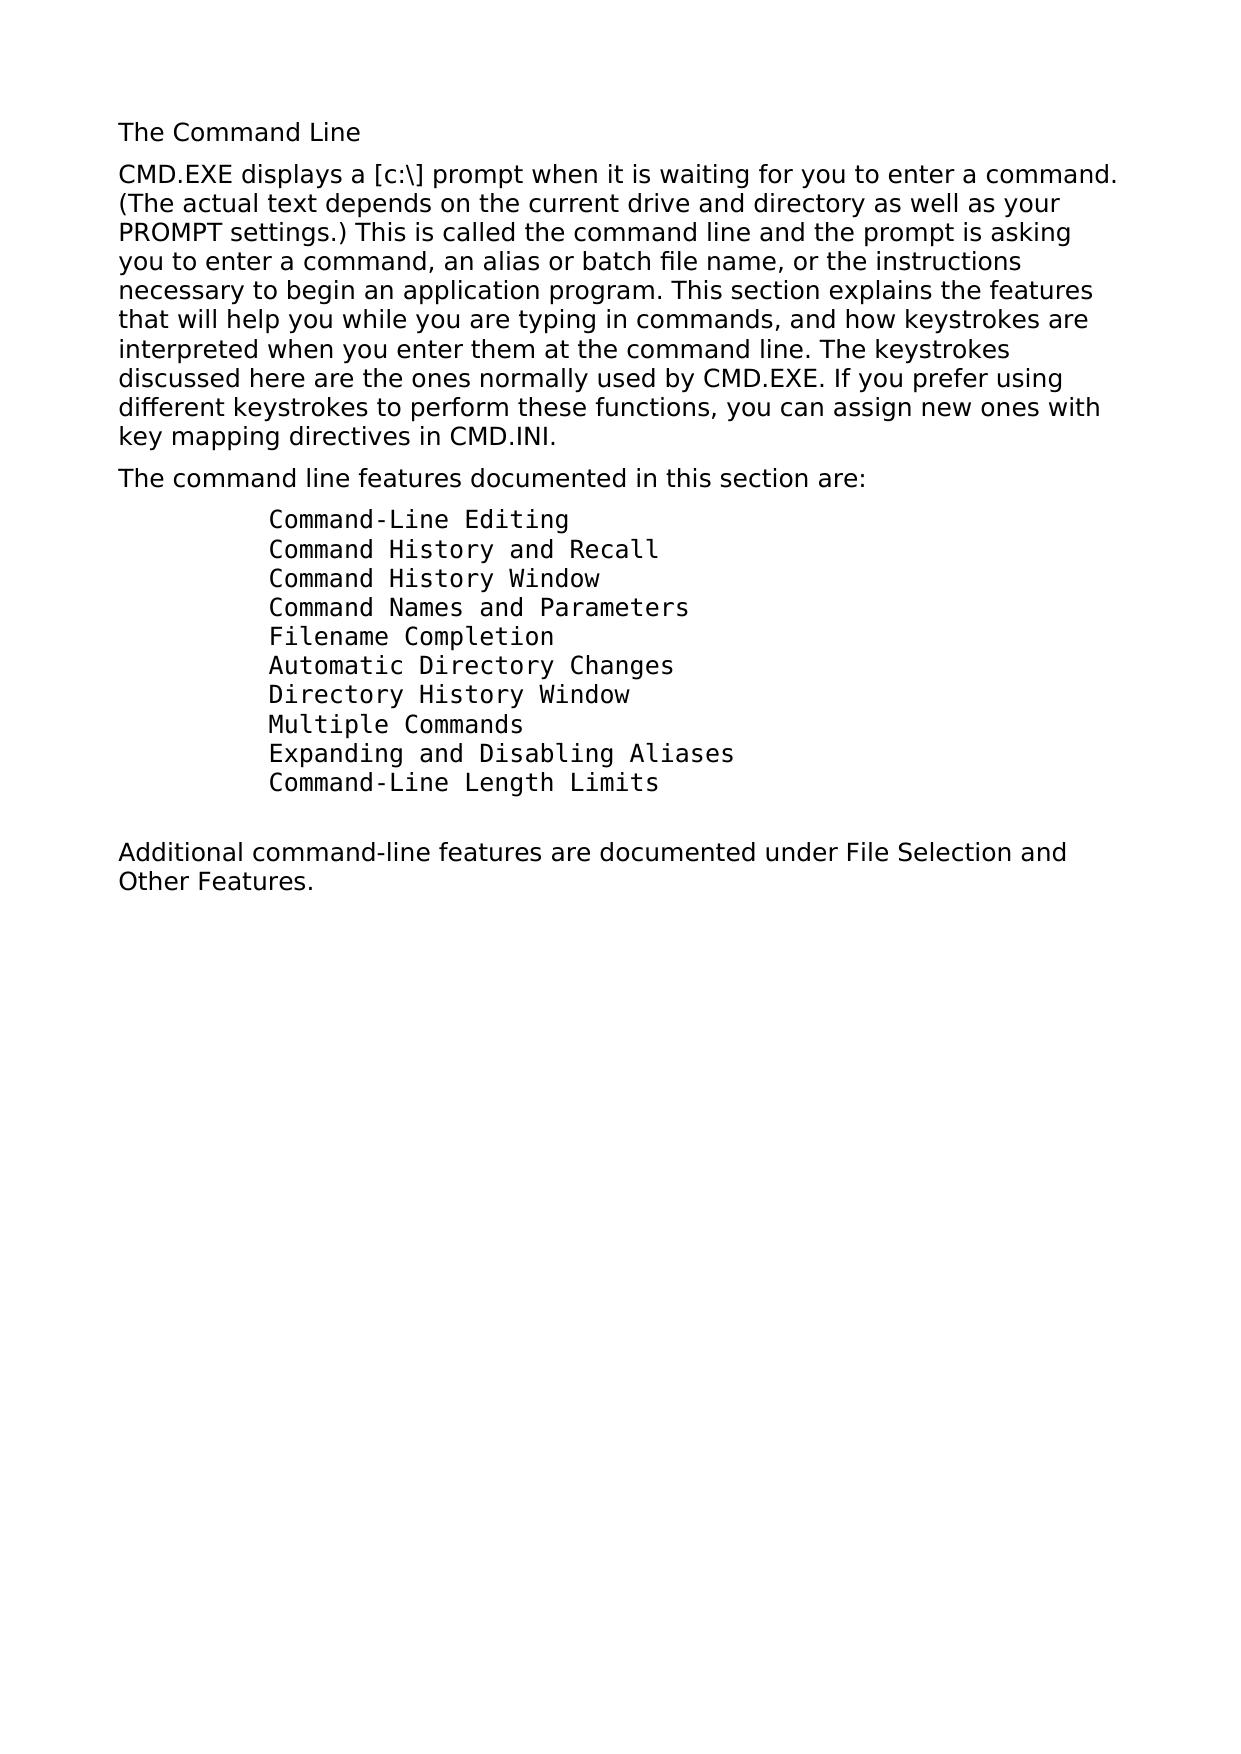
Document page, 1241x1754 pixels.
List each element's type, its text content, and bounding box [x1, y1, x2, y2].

text Additional command-line features are documented under File Selection and Other Features. [118, 838, 1122, 897]
text The command line features documented in this section are: [118, 464, 1122, 493]
text The Command Line [118, 118, 1122, 147]
text CMD.EXE displays a [c:\] prompt when it is waiting for you to enter a command. (The actual text depends on the current drive and directory as well as your PROMPT settings.) This is called the command line and the prompt is asking you to enter a command, an alias or batch file name, or the instructions necessary to begin an application program. This section explains the features that will help you while you are typing in commands, and how keystrokes are interpreted when you enter them at the command line. The keystrokes discussed here are the ones normally used by CMD.EXE. If you prefer using different keystrokes to perform these functions, you can assign new ones with key mapping directives in CMD.INI. [118, 160, 1122, 451]
text Command-Line Editing Command History and Recall Command History Window Command Names and Parameters Filename Completion Automatic Directory Changes Directory History Window Multiple Commands Expanding and Disabling Aliases Command-Line Length Limits [118, 506, 1122, 826]
